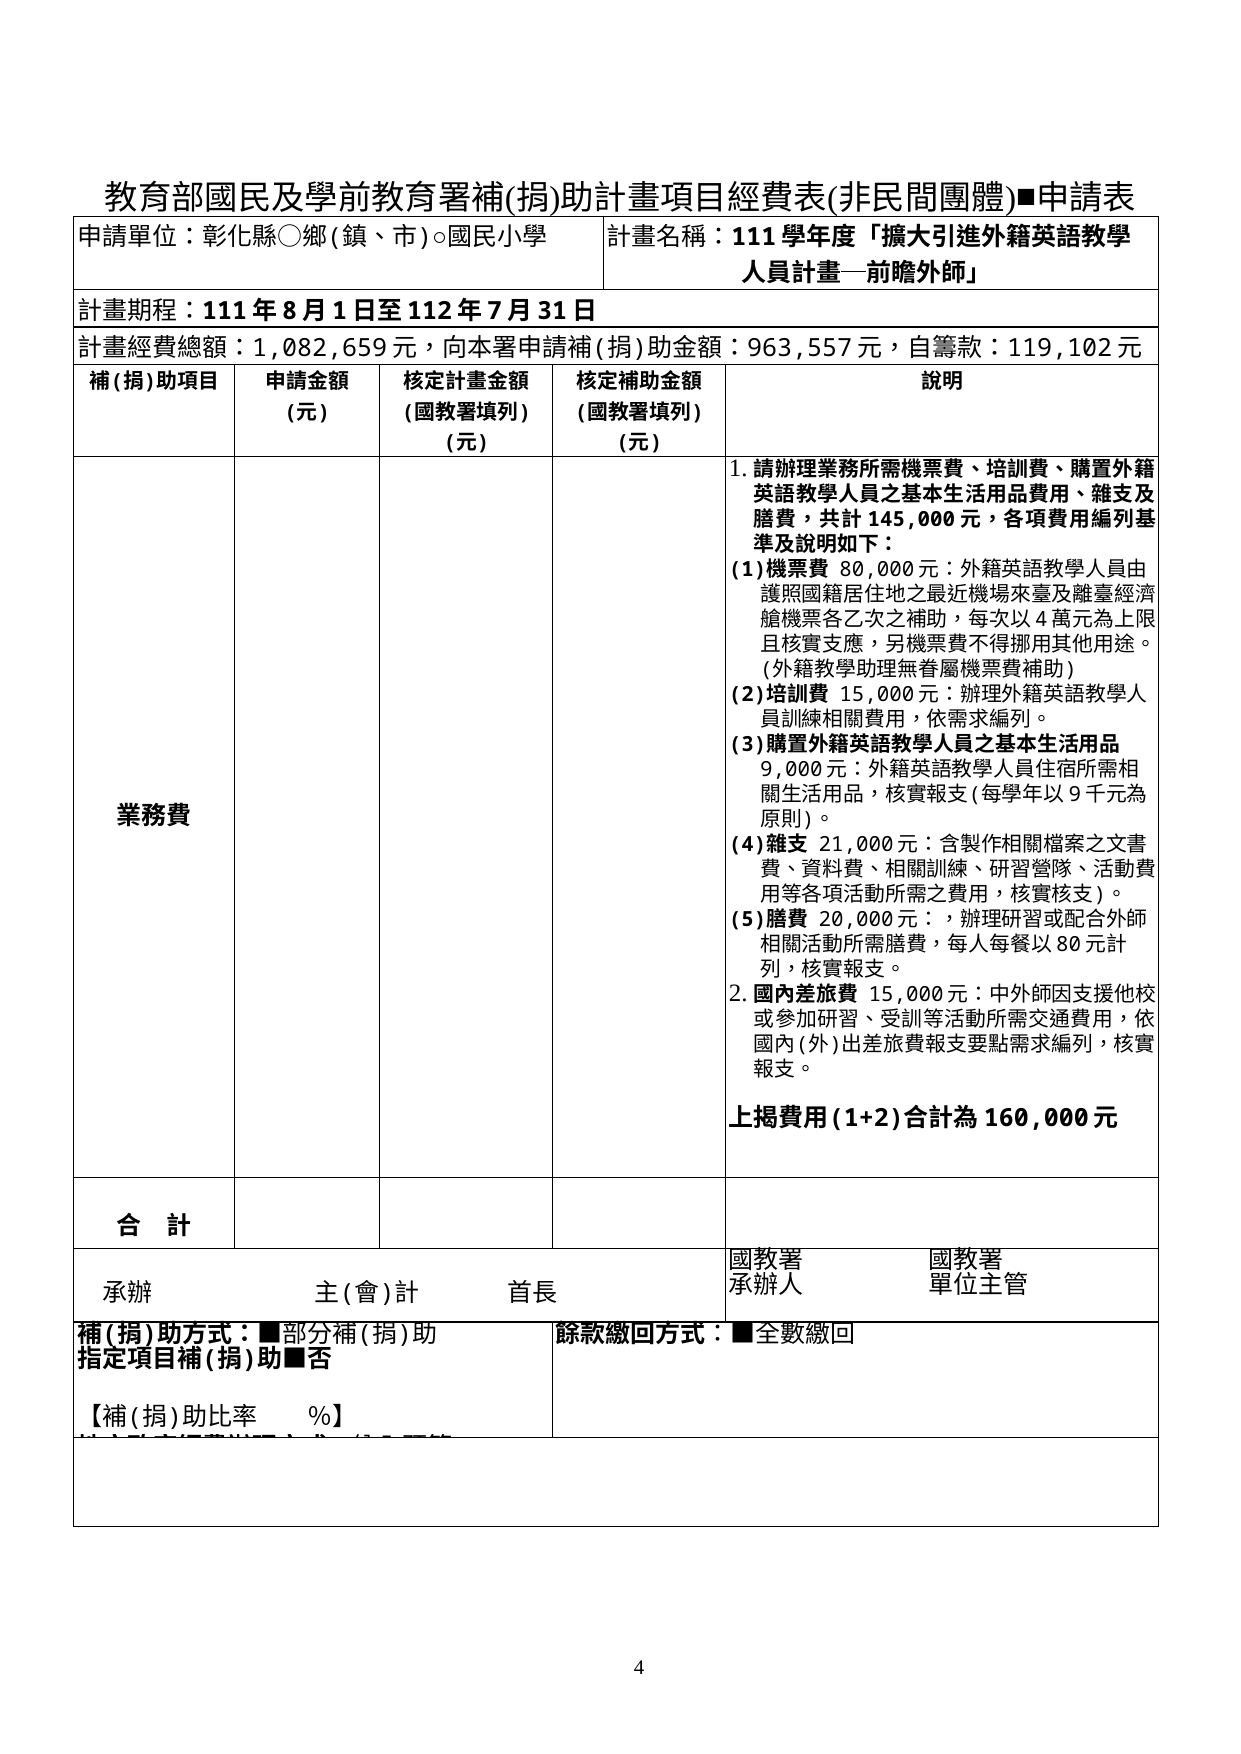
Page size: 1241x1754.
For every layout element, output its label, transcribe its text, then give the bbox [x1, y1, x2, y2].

table_cell [553, 1178, 725, 1248]
table_cell 核定補助金額 (國教署填列) (元) [553, 365, 725, 456]
table_cell 核定計畫金額 (國教署填列) (元) [380, 365, 552, 456]
table_cell [1159, 1437, 1167, 1526]
table_cell [1159, 1248, 1167, 1321]
table_cell 說明 [726, 365, 1158, 456]
table_cell 計畫經費總額：1,082,659元，向本署申請補(捐)助金額：963,557元，自籌款：119,102元 [74, 328, 1158, 364]
table_cell [380, 1178, 552, 1248]
table_cell 備註： 本表適用政府機關(構)、公私立學校、特種基金及行政法人。 各計畫執行單位應事先擬訂經費支用項目，並於本表說明欄詳實敘明。 各執行單位經費動支應依中央政府各項經費支用規定、本署各計畫補(捐)助要點及本要點經費編列基準表規定辦理。 上述中央政府經費支用規定，得逕於「行政院主計總處網站-友善經費報支專區-內審規定」查詢參考。 非指定項目補(捐)助，說明欄位新增支用項目，得由執行單位循內部行政程序自行辦理。 同一計畫向本署及其他機關申請補(捐)助時，應於計畫項目經費申請表內，詳列向本署及其他機關申請補助之項目及金額，如有隱匿不實或造假情事，本署應撤銷該補(捐)助案件，並收回已撥付款項。 補(捐)助計畫除依本要點第4點規定之情形外，以不補(捐)助人事費、加班費、內部場地使用費及行政管理費為原則。 申請補(捐)助經費，其計畫執行涉及須依「政府機關政策文宣規劃執行注意事項」、預算法第62條之1及其執行原則等相關規定辦理者，應明確標示其為「廣告」，且揭示贊助機關（教育部國民及學前教育署）名稱，並不得以置入性行銷方式進行。 [74, 1438, 1158, 1526]
table_cell 補(捐)助方式：■部分補(捐)助 指定項目補(捐)助■否 【補(捐)助比率 ％】 地方政府經費辦理方式：納入預算 [74, 1323, 552, 1437]
table_cell [1159, 326, 1167, 364]
table_cell 餘款繳回方式：■全數繳回 [553, 1323, 1158, 1437]
table_cell 申請單位：彰化縣○鄉(鎮、市)○國民小學 [74, 217, 603, 289]
table_cell 計畫期程：111年8月1日至112年7月31日 [74, 290, 1158, 326]
table_cell 請辦理業務所需機票費、培訓費、購置外籍英語教學人員之基本生活用品費用、雜支及膳費，共計145,000元，各項費用編列基準及說明如下： (1)機票費 80,000元：外籍英語教學人員由護照國籍居住地之最近機場來臺及離臺經濟艙機票各乙次之補助，每次以4萬元為上限且核實支應，另機票費不得挪用其他用途。(外籍教學助理無眷屬機票費補助) (2)培訓費 15,000元：辦理外籍英語教學人員訓練相關費用，依需求編列。 (3)購置外籍英語教學人員之基本生活用品 9,000元：外籍英語教學人員住宿所需相關生活用品，核實報支(每學年以9千元為原則)。 (4)雜支 21,000元：含製作相關檔案之文書費、資料費、相關訓練、研習營隊、活動費用等各項活動所需之費用，核實核支)。 (5)膳費 20,000元：，辦理研習或配合外師相關活動所需膳費，每人每餐以80元計列，核實報支。 國內差旅費 15,000元：中外師因支援他校或參加研習、受訓等活動所需交通費用，依國內(外)出差旅費報支要點需求編列，核實報支。 上揭費用(1+2)合計為160,000元 [726, 457, 1158, 1177]
table_cell [1159, 364, 1167, 456]
table_cell 計畫名稱：111學年度「擴大引進外籍英語教學人員計畫─前瞻外師」 [604, 217, 1158, 289]
table_cell [380, 457, 552, 1177]
table_cell [1159, 289, 1167, 326]
table_cell 申請金額 (元) [235, 365, 379, 456]
table_cell 國教署 國教署 承辦人 單位主管 [726, 1249, 1158, 1321]
table_cell [1159, 1177, 1167, 1248]
table_cell 業務費 [74, 457, 234, 1177]
table_header 教育部國民及學前教育署補(捐)助計畫項目經費表(非民間團體)■申請表 [74, 91, 1167, 216]
table_cell 補(捐)助項目 [74, 365, 234, 456]
table_cell [1159, 456, 1167, 1177]
table_cell [1159, 1321, 1167, 1437]
table_cell [1159, 216, 1167, 289]
table_cell [235, 1178, 379, 1248]
table_cell [235, 457, 379, 1177]
table_cell [726, 1178, 1158, 1248]
table_cell 合 計 [74, 1178, 234, 1248]
table_cell [553, 457, 725, 1177]
table_cell 承辦 主(會)計 首長 單位 單位 [74, 1249, 725, 1321]
